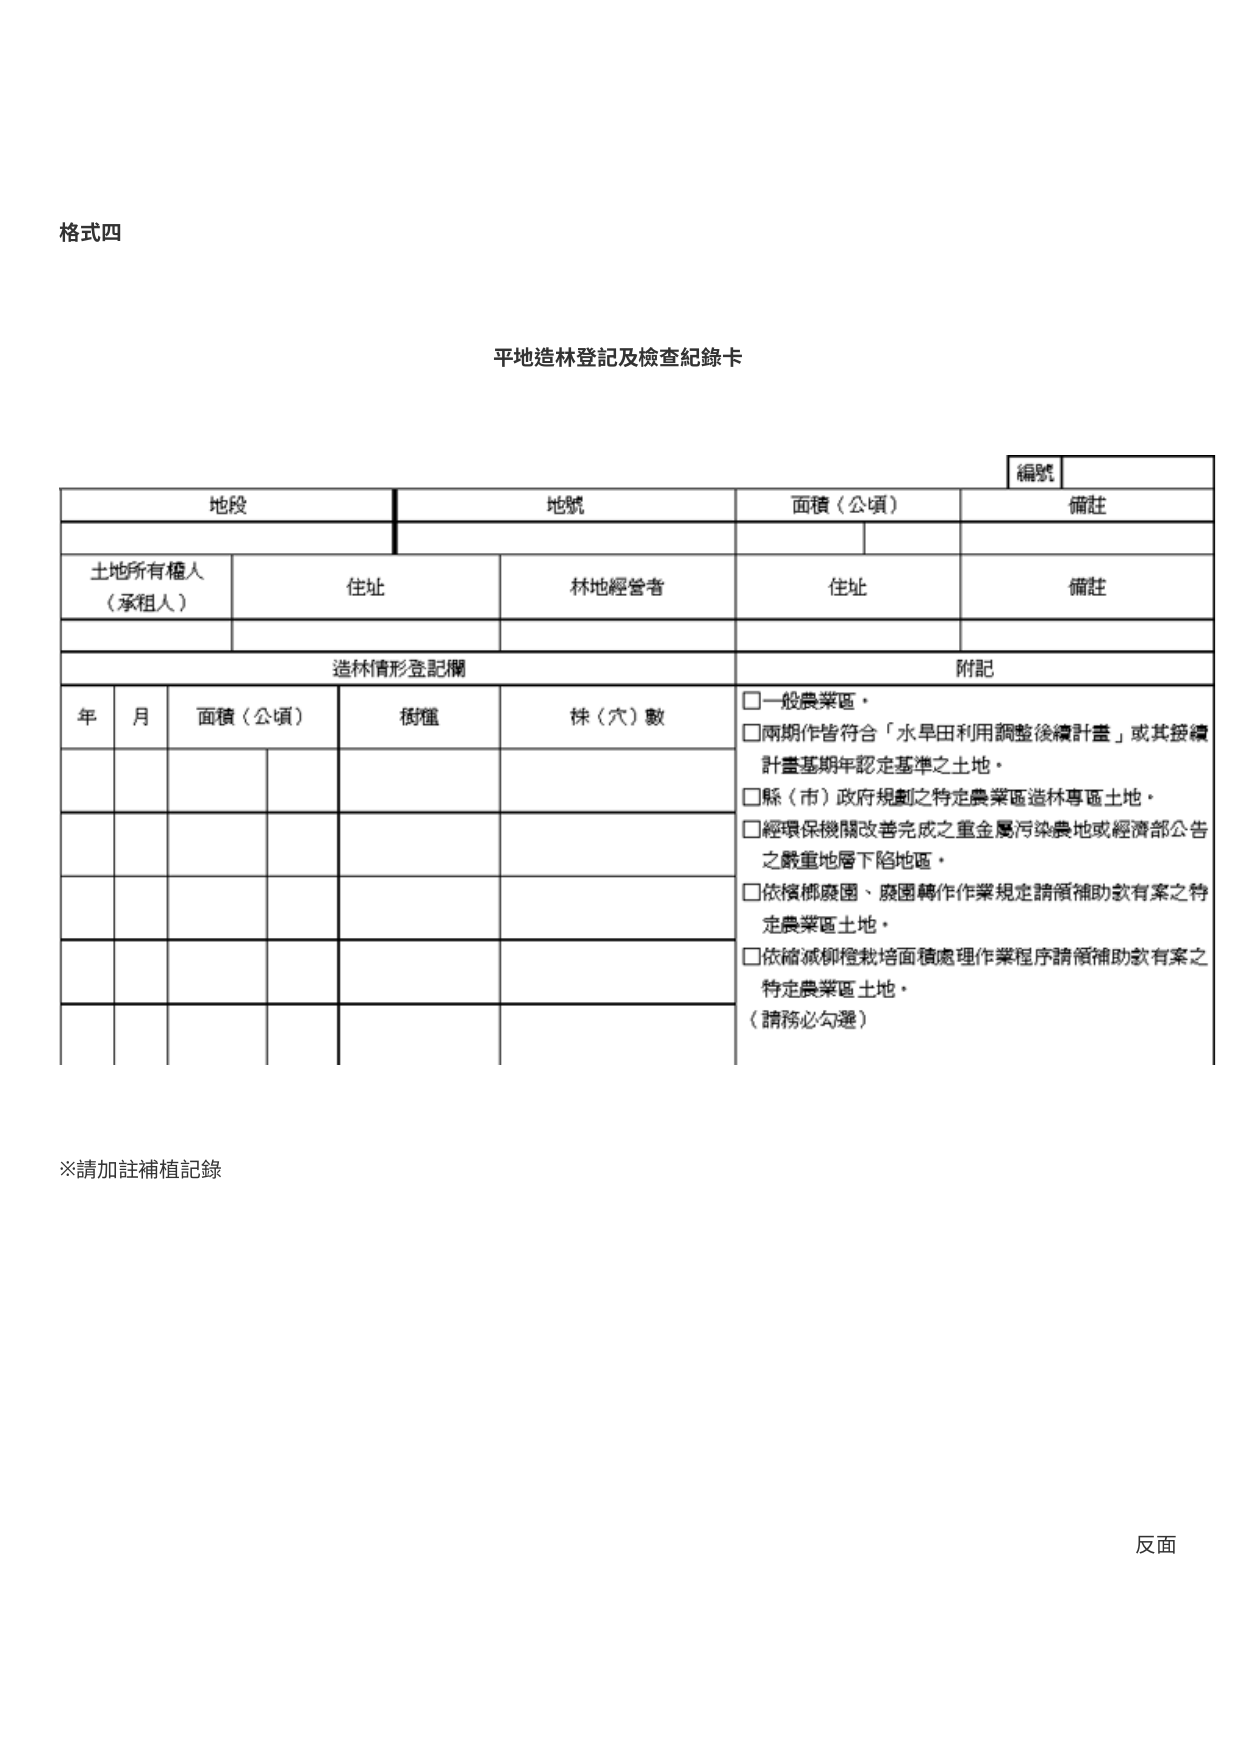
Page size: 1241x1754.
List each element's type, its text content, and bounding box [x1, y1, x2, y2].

text 平地造林登記及檢查紀錄卡 [59, 314, 1181, 377]
text 格式四 [59, 189, 1181, 252]
text ※請加註補植記錄 [59, 1127, 1181, 1189]
text 反面 [59, 1502, 1181, 1564]
